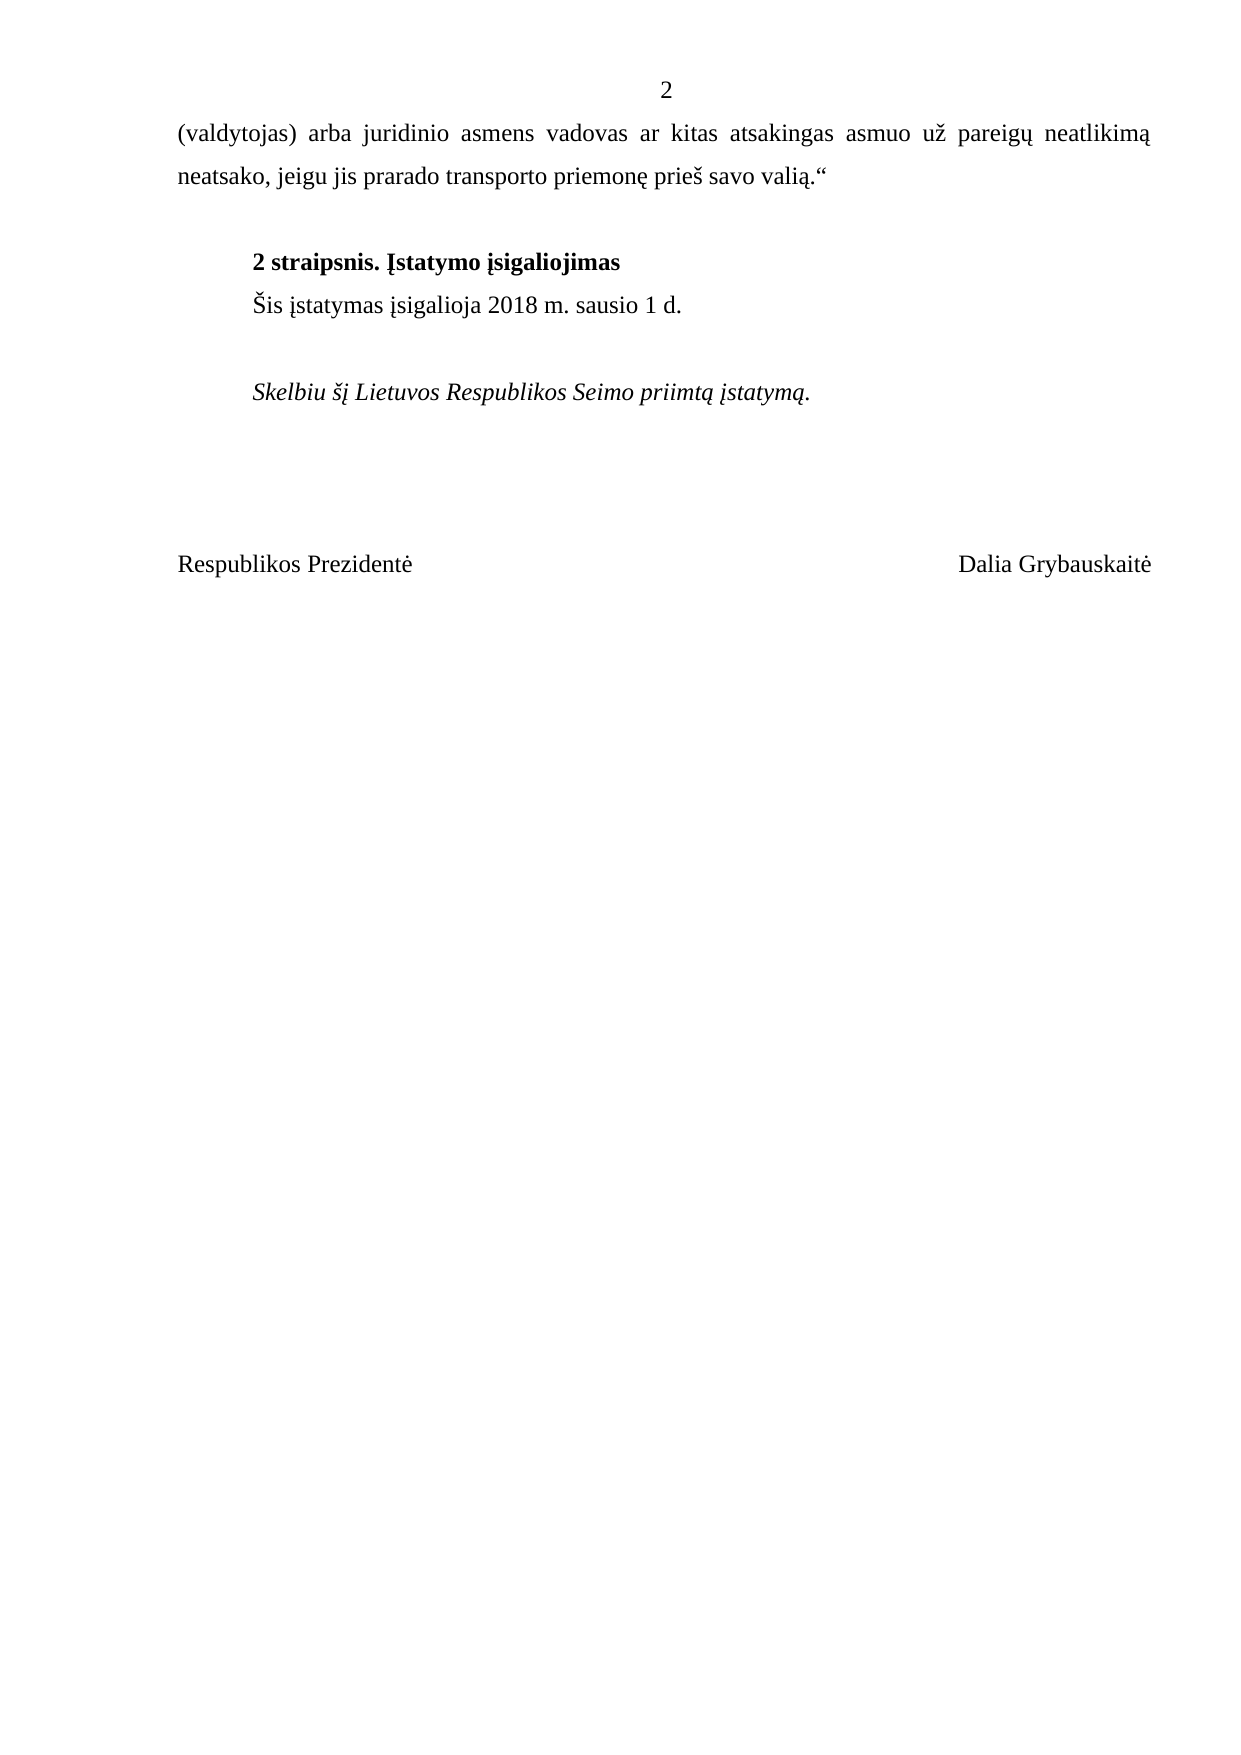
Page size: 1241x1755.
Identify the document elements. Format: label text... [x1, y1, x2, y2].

text (valdytojas) arba juridinio asmens vadovas ar kitas atsakingas asmuo už pareigų neatlikimą neatsako, jeigu jis prarado transporto priemonę prieš savo valią.“ [177, 118, 1152, 190]
text Šis įstatymas įsigalioja 2018 m. sausio 1 d. [177, 291, 1152, 319]
text 2 straipsnis. Įstatymo įsigaliojimas [177, 247, 1152, 276]
text Skelbiu šį Lietuvos Respublikos Seimo priimtą įstatymą. [177, 377, 1152, 406]
text Respublikos Prezidentė Dalia Grybauskaitė [177, 549, 1152, 578]
